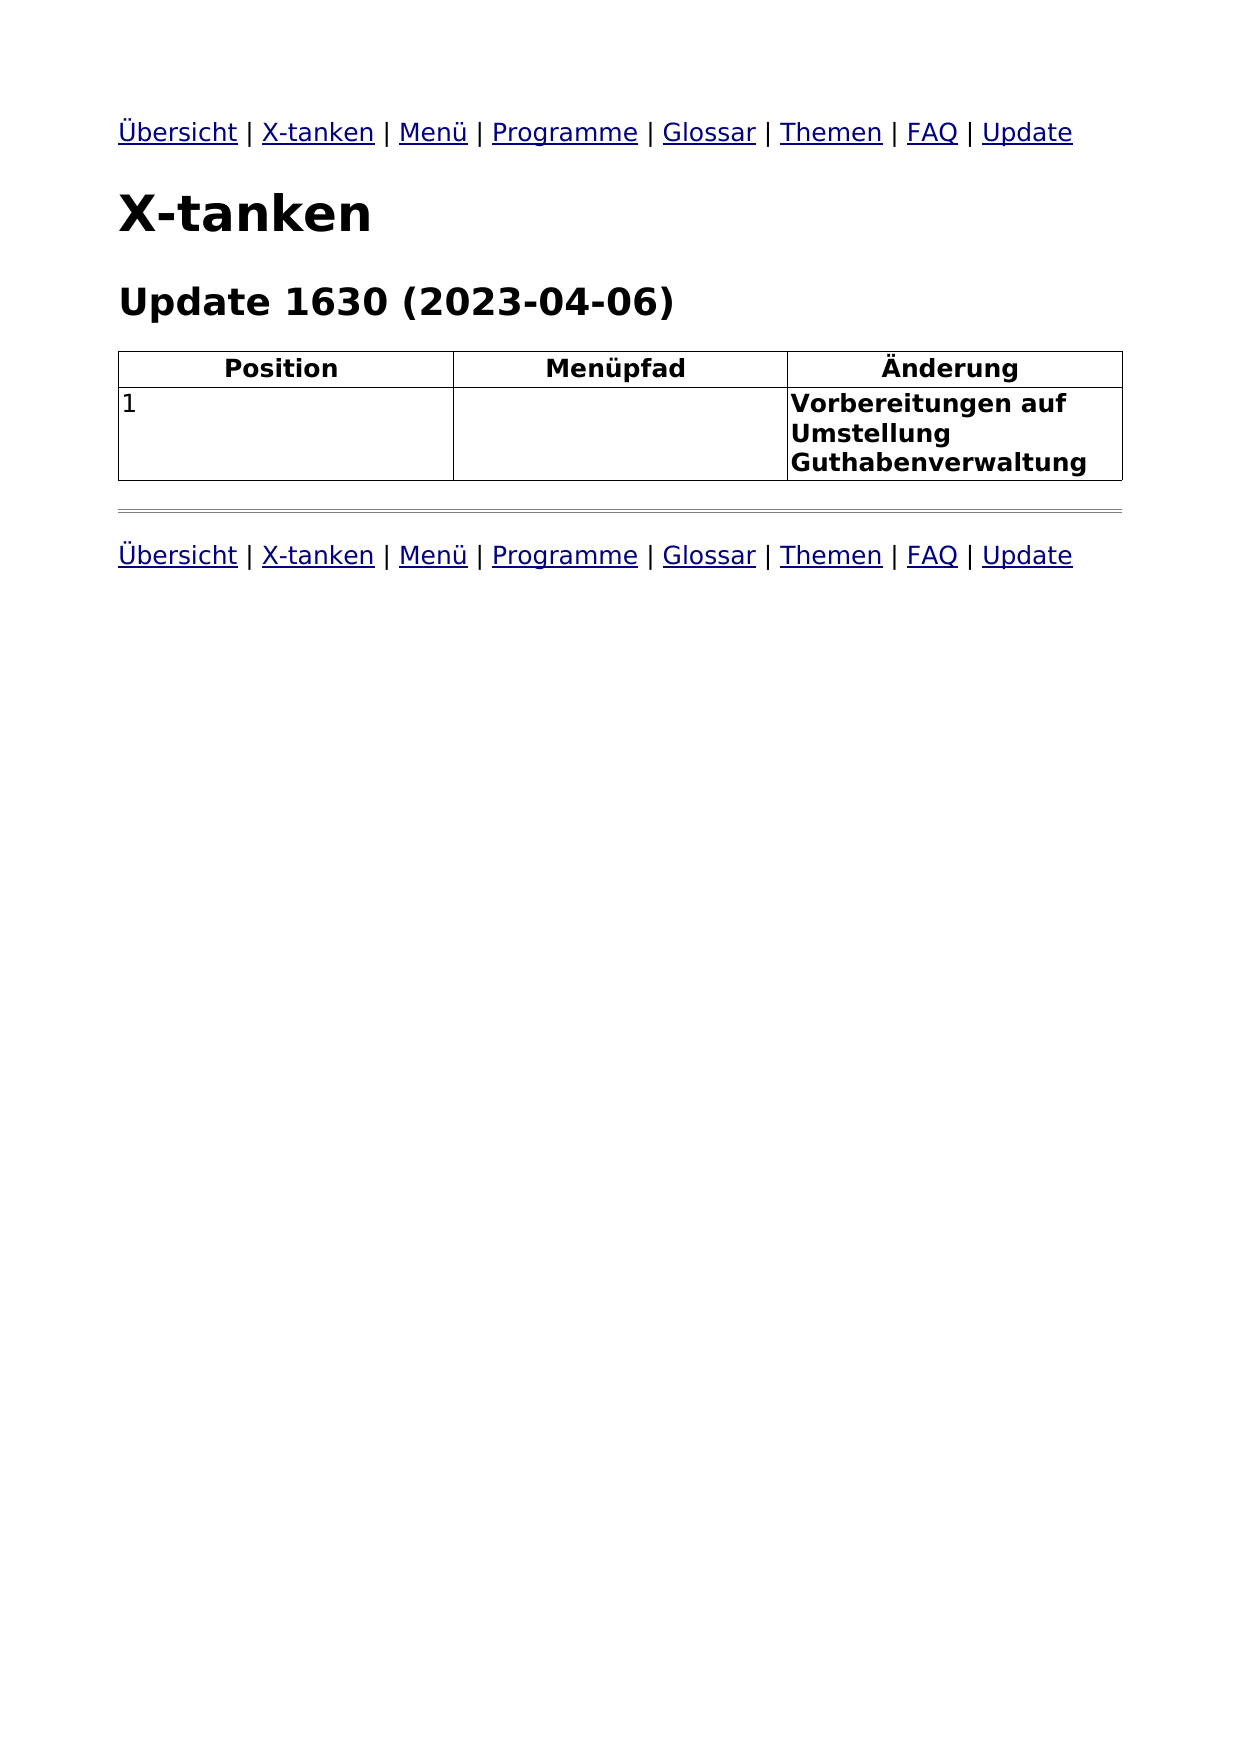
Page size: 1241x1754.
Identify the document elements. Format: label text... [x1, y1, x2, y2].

subtitle Update 1630 (2023-04-06) [118, 281, 1122, 324]
table_header Menüpfad [454, 352, 787, 387]
table_header Änderung [788, 352, 1122, 387]
text Übersicht | X-tanken | Menü | Programme | Glossar | Themen | FAQ | Update [118, 541, 1122, 570]
table_cell Vorbereitungen auf Umstellung Guthabenverwaltung [788, 388, 1122, 480]
table_cell 1 [119, 388, 453, 480]
table_cell [454, 388, 787, 480]
table_header Position [119, 352, 453, 387]
text Übersicht | X-tanken | Menü | Programme | Glossar | Themen | FAQ | Update [118, 118, 1122, 147]
subtitle X-tanken [118, 185, 1122, 243]
